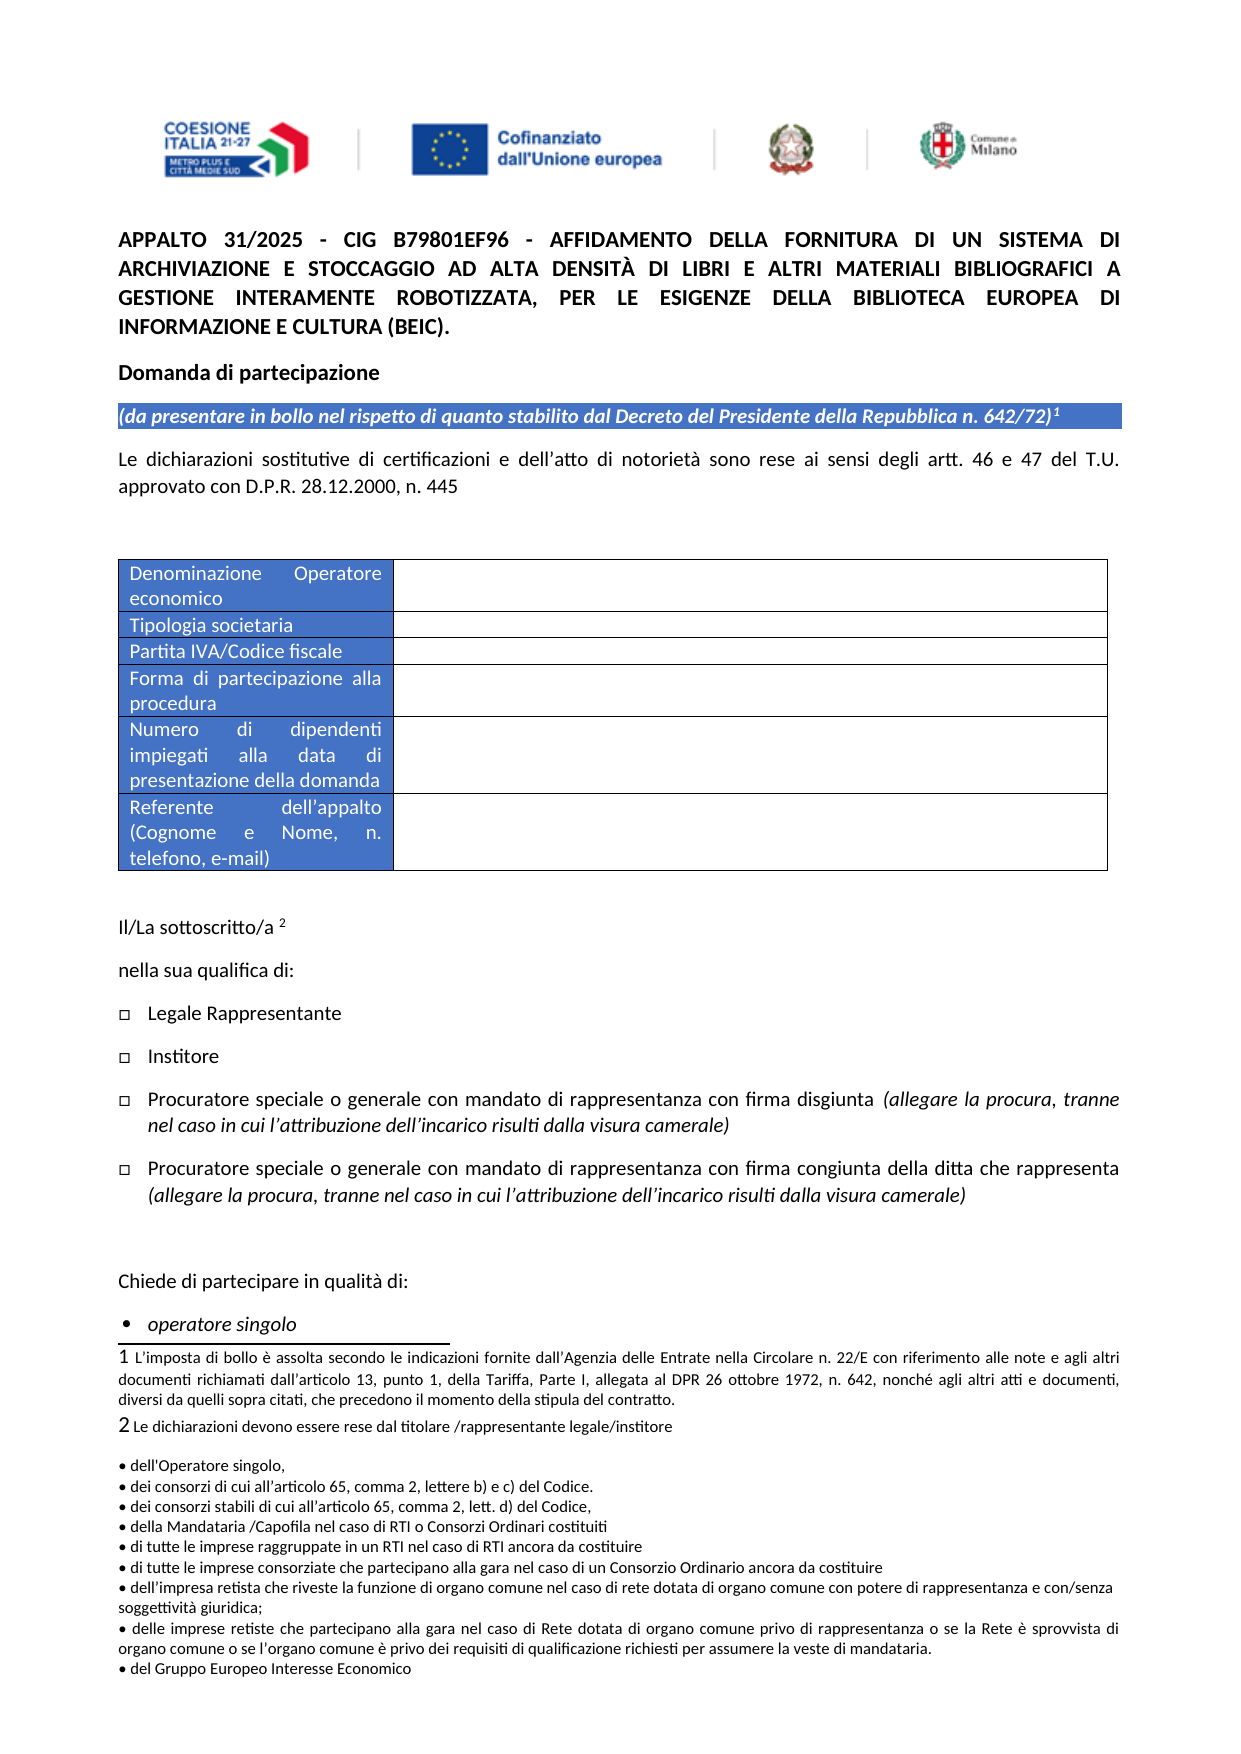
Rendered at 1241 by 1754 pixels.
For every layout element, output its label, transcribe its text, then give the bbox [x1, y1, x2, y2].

text • della Mandataria /Capofila nel caso di RTI o Consorzi Ordinari costituiti [118, 1516, 1122, 1537]
text APPALTO 31/2025 - CIG B79801EF96 - AFFIDAMENTO DELLA FORNITURA DI UN SISTEMA DI ARCHIVIAZIONE E STOCCAGGIO AD ALTA DENSITÀ DI LIBRI E ALTRI MATERIALI BIBLIOGRAFICI A GESTIONE INTERAMENTE ROBOTIZZATA, PER LE ESIGENZE DELLA BIBLIOTECA EUROPEA DI INFORMAZIONE E CULTURA (BEIC). [118, 225, 1122, 340]
text • di tutte le imprese consorziate che partecipano alla gara nel caso di un Consorzio Ordinario ancora da costituire [118, 1557, 1122, 1577]
table_cell Tipologia societaria [119, 612, 393, 637]
text • delle imprese retiste che partecipano alla gara nel caso di Rete dotata di organo comune privo di rappresentanza o se la Rete è sprovvista di organo comune o se l’organo comune è privo dei requisiti di qualificazione richiesti per assumere la veste di mandataria. [118, 1618, 1122, 1659]
text nella sua qualifica di: [118, 957, 1122, 983]
table_header Denominazione Operatore economico [119, 560, 393, 611]
text Il/La sottoscritto/a [118, 914, 1122, 939]
table_cell Numero di dipendenti impiegati alla data di presentazione della domanda [119, 717, 393, 793]
table_cell Partita IVA/Codice fiscale [119, 638, 393, 664]
text • dell'Operatore singolo, [118, 1456, 1122, 1476]
text Chiede di partecipare in qualità di: [118, 1268, 1122, 1293]
text • dei consorzi di cui all’articolo 65, comma 2, lettere b) e c) del Codice. [118, 1476, 1122, 1496]
text • dei consorzi stabili di cui all’articolo 65, comma 2, lett. d) del Codice, [118, 1496, 1122, 1516]
table_cell [394, 638, 1107, 664]
text • del Gruppo Europeo Interesse Economico [118, 1659, 1122, 1679]
text Le dichiarazioni sostitutive di certificazioni e dell’atto di notorietà sono rese ai sensi degli artt. 46 e 47 del T.U. approvato con D.P.R. 28.12.2000, n. 445 [118, 446, 1122, 498]
table_cell Forma di partecipazione alla procedura [119, 665, 393, 716]
list operatore singolo [123, 1311, 1122, 1336]
text L’imposta di bollo è assolta secondo le indicazioni fornite dall’Agenzia delle Entrate nella Circolare n. 22/E con riferimento alle note e agli altri documenti richiamati dall’articolo 13, punto 1, della Tariffa, Parte I, allegata al DPR 26 ottobre 1972, n. 642, nonché agli altri atti e documenti, diversi da quelli sopra citati, che precedono il momento della stipula del contratto. [118, 1344, 1122, 1410]
text • dell’impresa retista che riveste la funzione di organo comune nel caso di rete dotata di organo comune con potere di rappresentanza e con/senza soggettività giuridica; [118, 1577, 1122, 1618]
text □ Procuratore speciale o generale con mandato di rappresentanza con firma congiunta della ditta che rappresenta (allegare la procura, tranne nel caso in cui l’attribuzione dell’incarico risulti dalla visura camerale) [118, 1156, 1122, 1207]
table_cell [394, 665, 1107, 716]
table_cell [394, 612, 1107, 637]
table_cell [394, 717, 1107, 793]
table_cell [394, 794, 1107, 870]
text □ Institore [118, 1043, 1122, 1069]
table_header [394, 560, 1107, 611]
text (da presentare in bollo nel rispetto di quanto stabilito dal Decreto del Presidente della Repubblica n. 642/72) [118, 403, 1122, 429]
text Domanda di partecipazione [118, 358, 1122, 386]
text □ Procuratore speciale o generale con mandato di rappresentanza con firma disgiunta (allegare la procura, tranne nel caso in cui l’attribuzione dell’incarico risulti dalla visura camerale) [118, 1086, 1122, 1138]
text □ Legale Rappresentante [118, 1000, 1122, 1026]
table_cell Referente dell’appalto (Cognome e Nome, n. telefono, e-mail) [119, 794, 393, 870]
text • di tutte le imprese raggruppate in un RTI nel caso di RTI ancora da costituire [118, 1537, 1122, 1557]
text Le dichiarazioni devono essere rese dal titolare /rappresentante legale/institore [118, 1410, 1122, 1438]
